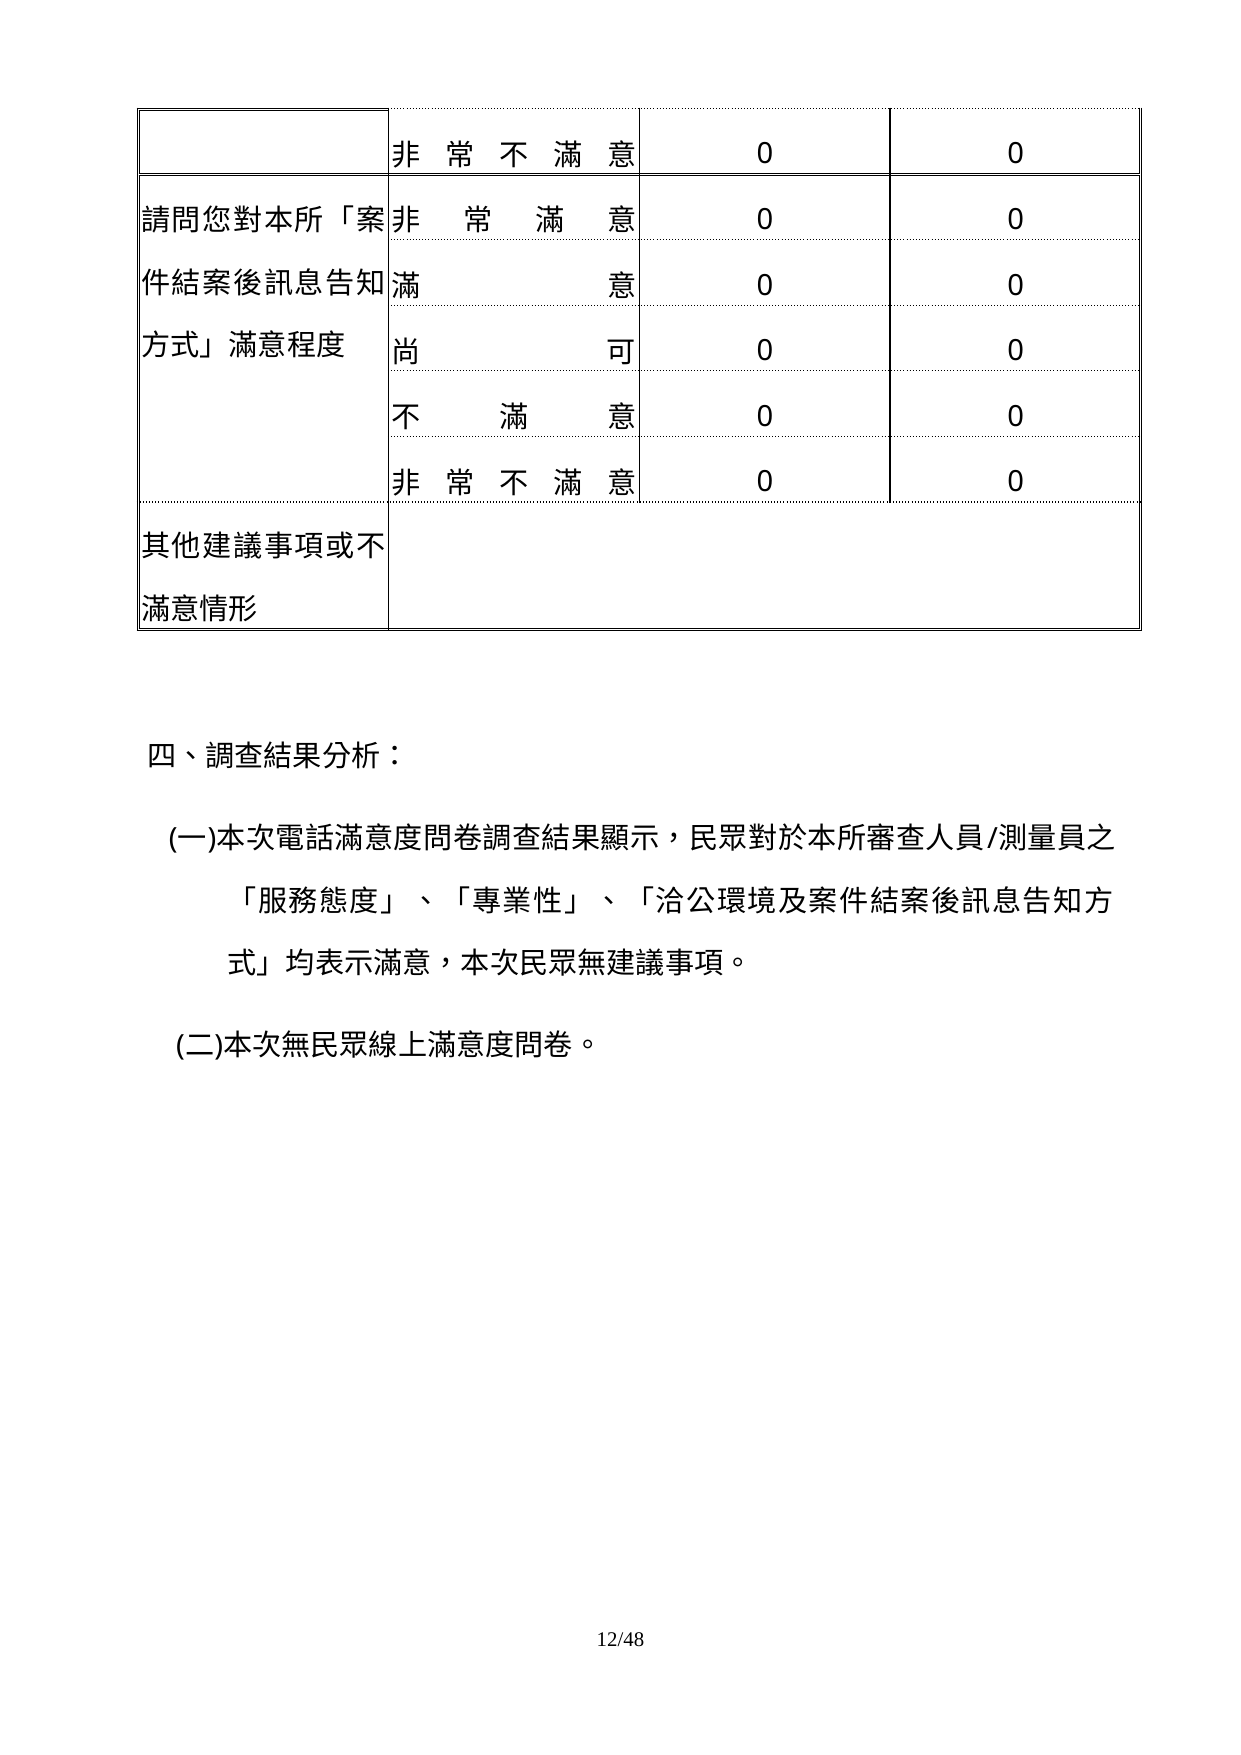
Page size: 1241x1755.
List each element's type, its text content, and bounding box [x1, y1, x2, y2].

table_cell 非常不滿意 [389, 436, 639, 501]
table_cell 0 [640, 176, 889, 239]
text 四、調查結果分析： [124, 712, 1116, 775]
text (二)本次無民眾線上滿意度問卷。 [168, 1001, 1116, 1064]
text (一)本次電話滿意度問卷調查結果顯示，民眾對於本所審查人員/測量員之「服務態度」、「專業性」、「洽公環境及案件結案後訊息告知方式」均表示滿意，本次民眾無建議事項。 [168, 794, 1116, 982]
table_cell 0 [640, 370, 889, 436]
table_cell 0 [891, 305, 1139, 370]
table_cell 非常不滿意 [389, 108, 639, 173]
table_cell 0 [640, 305, 889, 370]
table_cell 非常滿意 [389, 176, 639, 239]
table_cell 0 [640, 436, 889, 501]
table_cell 不滿意 [389, 370, 639, 436]
table_cell 0 [640, 108, 889, 173]
table_cell [389, 501, 1139, 627]
table_cell 0 [891, 239, 1139, 304]
table_cell 0 [891, 370, 1139, 436]
table_cell 請問您對本所「案件結案後訊息告知方式」滿意程度 [140, 176, 388, 501]
table_cell 0 [640, 239, 889, 304]
table_cell 其他建議事項或不滿意情形 [140, 501, 388, 627]
table_cell 0 [891, 436, 1139, 501]
table_cell 尚 可 [389, 305, 639, 370]
table_cell [140, 111, 388, 173]
table_cell 0 [891, 108, 1139, 173]
table_cell 滿意 [389, 239, 639, 304]
table_cell 0 [891, 176, 1139, 239]
